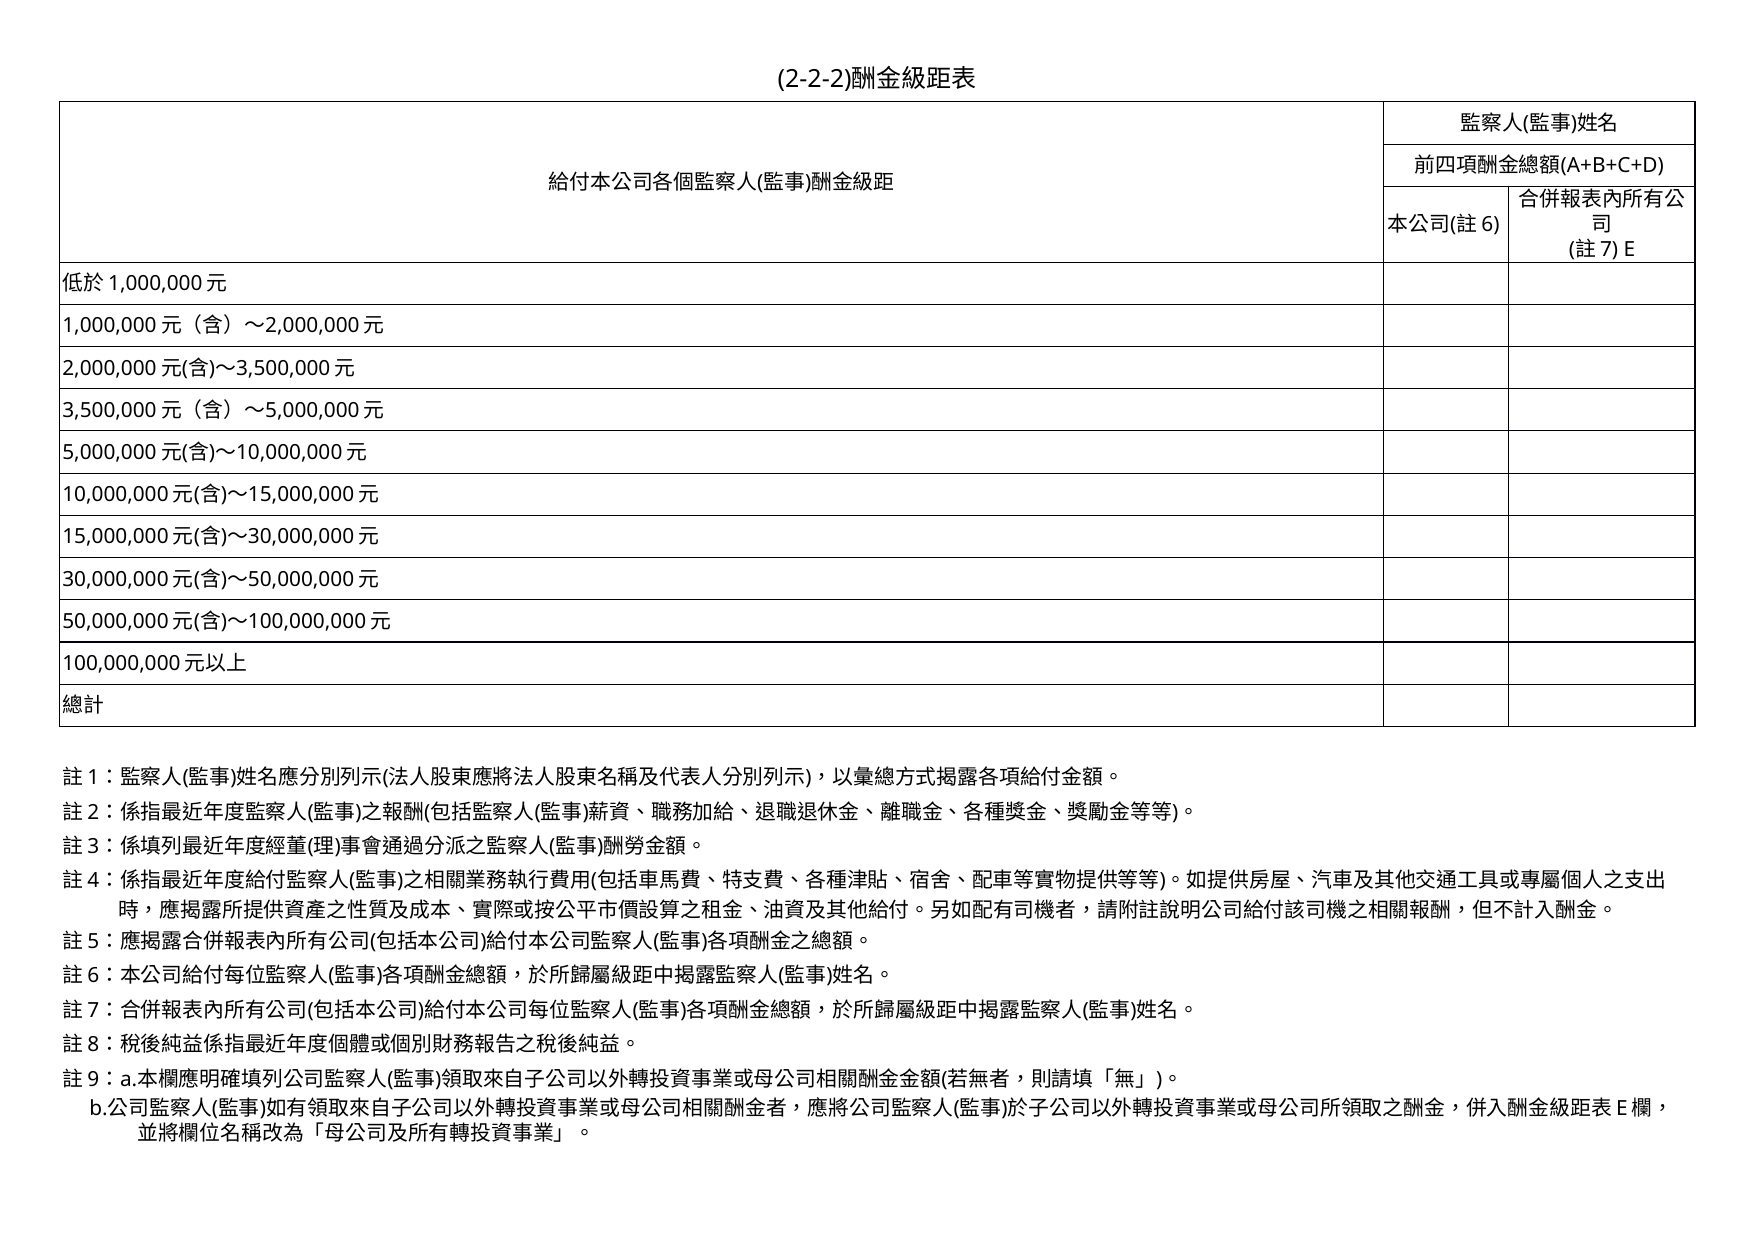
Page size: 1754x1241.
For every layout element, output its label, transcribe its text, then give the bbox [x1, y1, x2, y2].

table_cell [1384, 347, 1508, 388]
table_cell 50,000,000元(含)～100,000,000元 [60, 600, 1383, 641]
table_cell [1509, 600, 1694, 641]
table_cell 給付本公司各個監察人(監事)酬金級距 [60, 102, 1383, 262]
table_cell 2,000,000元(含)～3,500,000元 [60, 347, 1383, 388]
table_cell [1509, 431, 1694, 473]
table_cell 15,000,000元(含)～30,000,000元 [60, 516, 1383, 557]
table_cell 註3：係填列最近年度經董(理)事會通過分派之監察人(監事)酬勞金額。 [59, 829, 1695, 863]
table_cell [1384, 643, 1508, 683]
table_cell 合併報表內所有公司 (註7) E [1509, 187, 1694, 262]
table_cell 註8：稅後純益係指最近年度個體或個別財務報告之稅後純益。 [59, 1027, 1695, 1061]
table_cell 總計 [60, 685, 1383, 726]
table_cell 註4：係指最近年度給付監察人(監事)之相關業務執行費用(包括車馬費、特支費、各種津貼、宿舍、配車等實物提供等等)。如提供房屋、汽車及其他交通工具或專屬個人之支出時，應揭露所提供資產之性質及成本、實際或按公平市價設算之租金、油資及其他給付。另如配有司機者，請附註說明公司給付該司機之相關報酬，但不計入酬金。 [59, 863, 1695, 924]
table_cell [1509, 643, 1694, 683]
table_cell 前四項酬金總額(A+B+C+D) [1384, 145, 1694, 186]
table_cell [1384, 263, 1508, 304]
table_cell 100,000,000元以上 [60, 643, 1383, 683]
table_cell 註7：合併報表內所有公司(包括本公司)給付本公司每位監察人(監事)各項酬金總額，於所歸屬級距中揭露監察人(監事)姓名。 [59, 993, 1695, 1027]
table_cell 本公司(註6) [1384, 187, 1508, 262]
table_cell [1509, 474, 1694, 515]
table_cell 註9：a.本欄應明確填列公司監察人(監事)領取來自子公司以外轉投資事業或母公司相關酬金金額(若無者，則請填「無」)。 [59, 1061, 1695, 1096]
table_cell 30,000,000元(含)～50,000,000元 [60, 558, 1383, 599]
table_cell 1,000,000元（含）～2,000,000元 [60, 305, 1383, 346]
table_cell [1384, 685, 1508, 726]
table_cell [1384, 558, 1508, 599]
table_cell [1509, 263, 1694, 304]
table_cell 5,000,000元(含)～10,000,000元 [60, 431, 1383, 473]
table_cell [1384, 305, 1508, 346]
table_cell 10,000,000元(含)～15,000,000元 [60, 474, 1383, 515]
table_cell [1509, 305, 1694, 346]
table_cell 註5：應揭露合併報表內所有公司(包括本公司)給付本公司監察人(監事)各項酬金之總額。 [59, 924, 1695, 958]
table_cell [1384, 389, 1508, 430]
table_cell [1384, 516, 1508, 557]
table_cell [1384, 431, 1508, 473]
table_cell 註1：監察人(監事)姓名應分別列示(法人股東應將法人股東名稱及代表人分別列示)，以彙總方式揭露各項給付金額。 [59, 760, 1695, 794]
table_cell b.公司監察人(監事)如有領取來自子公司以外轉投資事業或母公司相關酬金者，應將公司監察人(監事)於子公司以外轉投資事業或母公司所領取之酬金，併入酬金級距表E欄，並將欄位名稱改為「母公司及所有轉投資事業」。 [59, 1096, 1695, 1146]
table_cell [1384, 600, 1508, 641]
table_cell 註6：本公司給付每位監察人(監事)各項酬金總額，於所歸屬級距中揭露監察人(監事)姓名。 [59, 958, 1695, 992]
table_cell [1509, 347, 1694, 388]
table_cell [1509, 516, 1694, 557]
table_cell [1509, 389, 1694, 430]
table_cell 監察人(監事)姓名 [1384, 102, 1694, 143]
table_cell [59, 727, 1695, 760]
table_cell 3,500,000元（含）～5,000,000元 [60, 389, 1383, 430]
table_header (2-2-2)酬金級距表 [59, 59, 1695, 101]
table_cell [1509, 685, 1694, 726]
table_cell 註2：係指最近年度監察人(監事)之報酬(包括監察人(監事)薪資、職務加給、退職退休金、離職金、各種獎金、獎勵金等等)。 [59, 795, 1695, 829]
table_cell [1384, 474, 1508, 515]
table_cell 低於1,000,000元 [60, 263, 1383, 304]
table_cell [1509, 558, 1694, 599]
